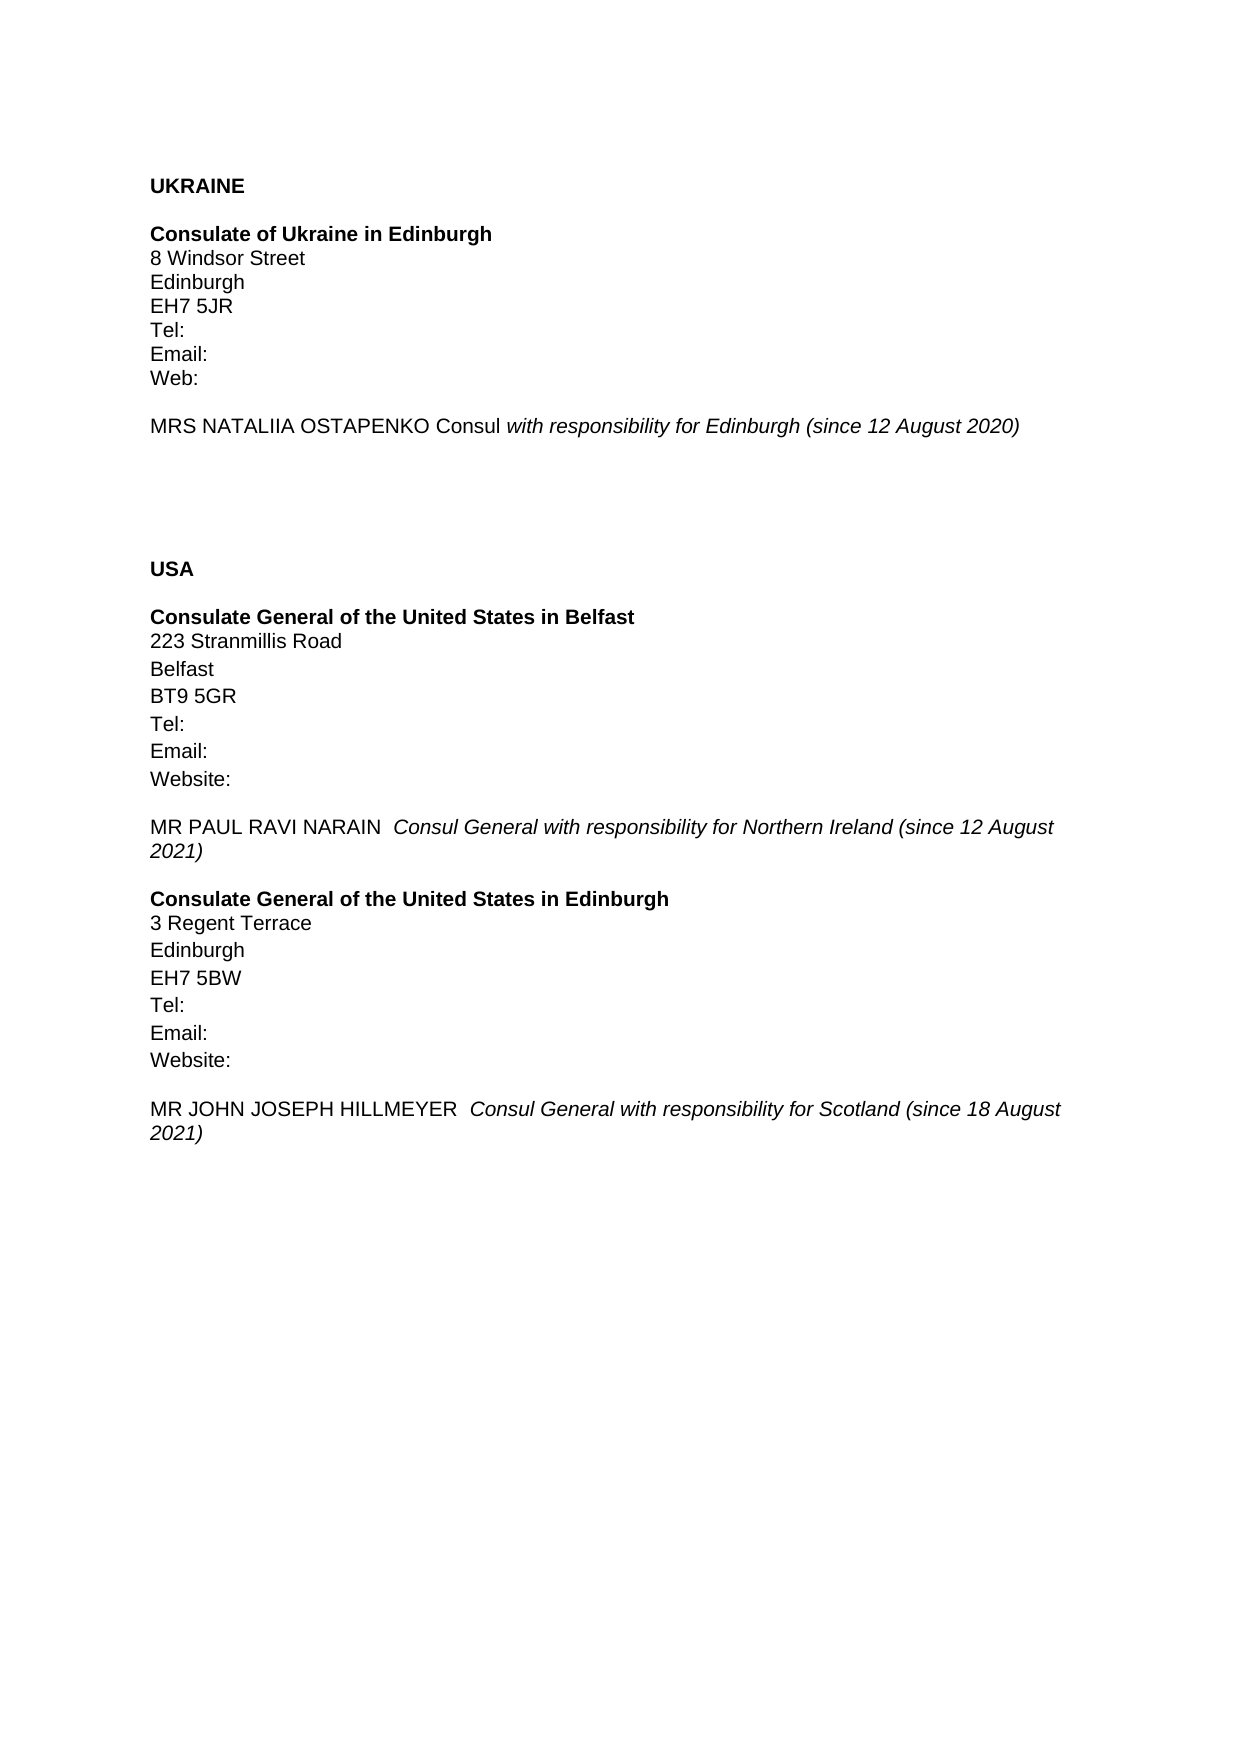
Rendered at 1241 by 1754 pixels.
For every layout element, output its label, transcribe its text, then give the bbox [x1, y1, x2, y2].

text MR JOHN JOSEPH HILLMEYER Consul General with responsibility for Scotland (since 18 August 2021) [150, 1097, 1090, 1144]
text USA [150, 557, 1090, 581]
text Consulate of Ukraine in Edinburgh [150, 222, 1090, 246]
text UKRAINE [150, 174, 1090, 198]
text 3 Regent Terrace Edinburgh EH7 5BW Tel: Email: Website: [150, 911, 1090, 1072]
text MRS NATALIIA OSTAPENKO Consul with responsibility for Edinburgh (since 12 August 2020) [150, 413, 1090, 437]
text 223 Stranmillis Road Belfast BT9 5GR Tel: Email: Website: [150, 629, 1090, 791]
text 8 Windsor Street Edinburgh EH7 5JR Tel: Email: Web: [150, 246, 1090, 389]
text Consulate General of the United States in Edinburgh [150, 887, 1090, 911]
text Consulate General of the United States in Belfast [150, 605, 1090, 629]
text MR PAUL RAVI NARAIN Consul General with responsibility for Northern Ireland (since 12 August 2021) [150, 815, 1090, 863]
